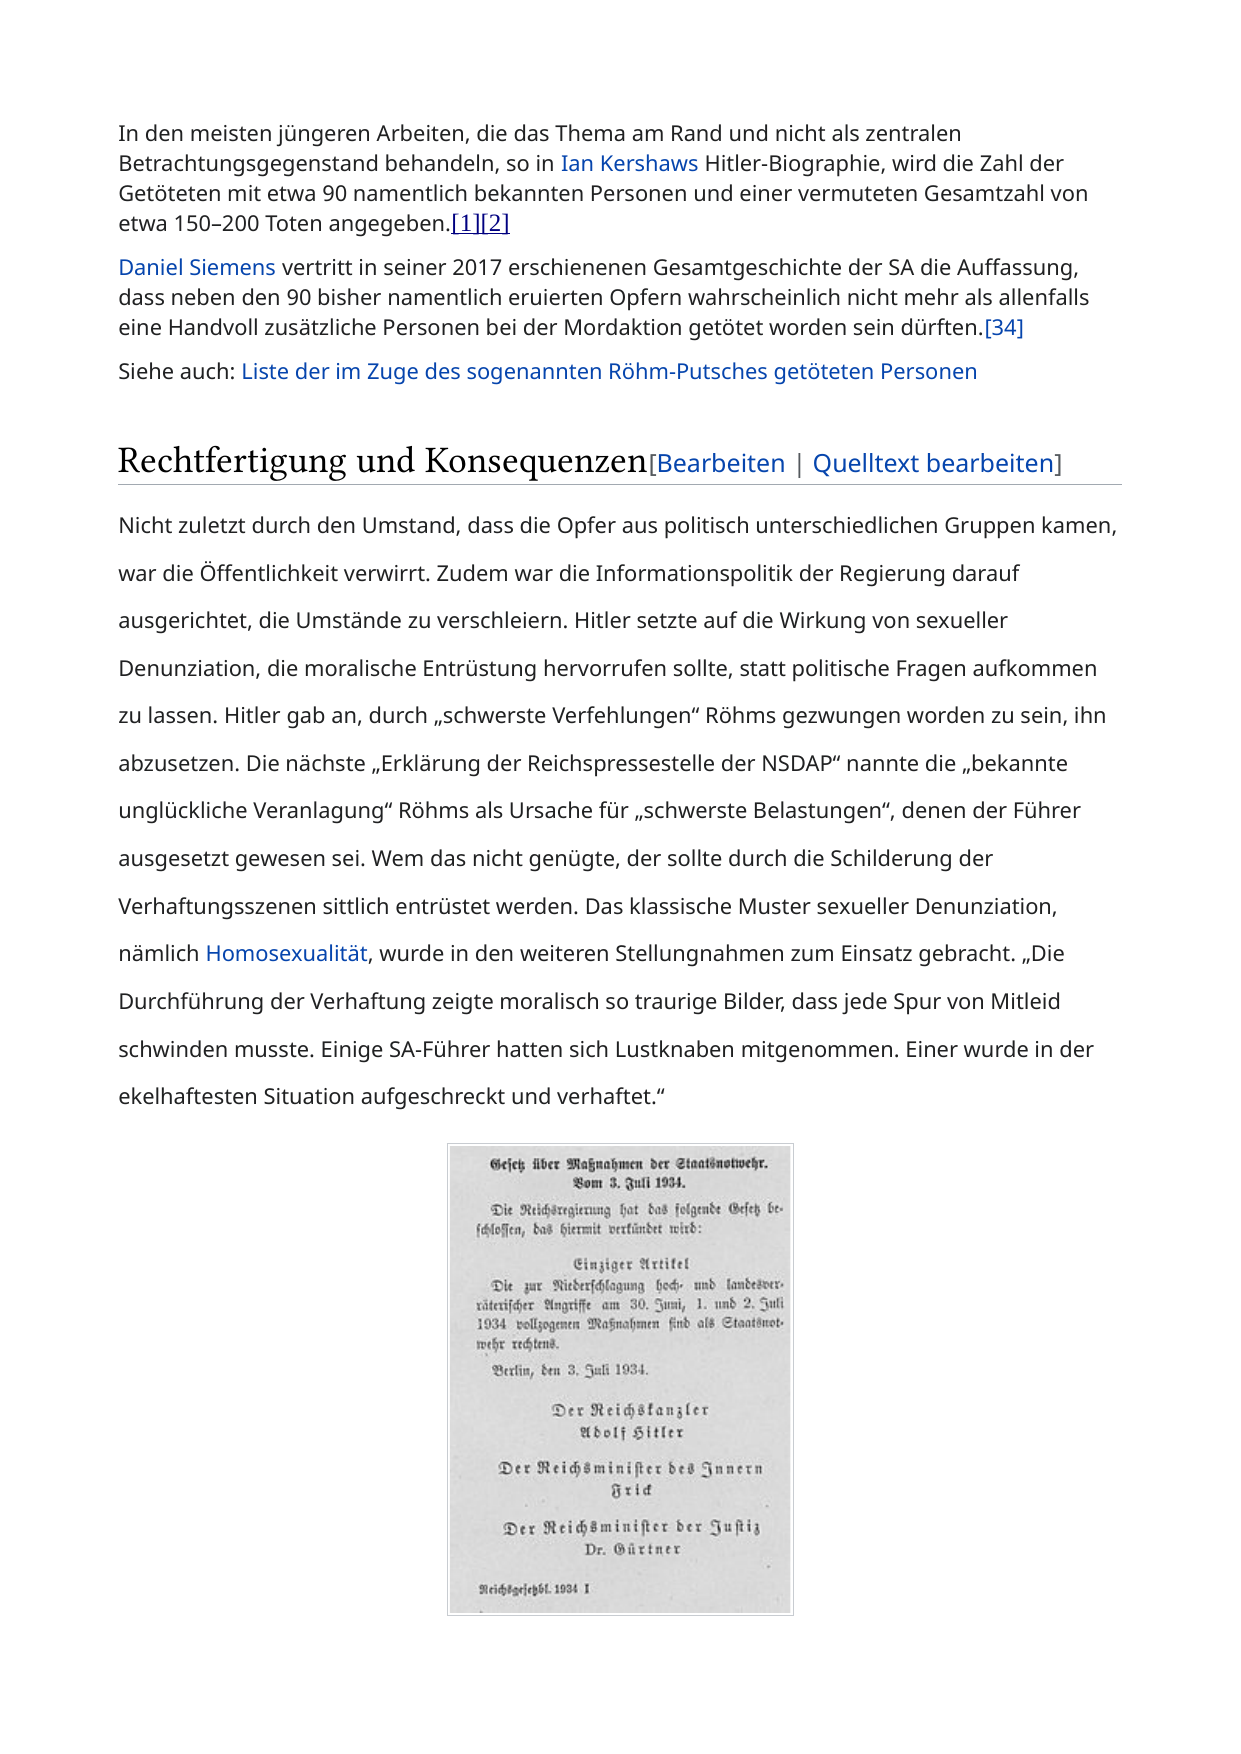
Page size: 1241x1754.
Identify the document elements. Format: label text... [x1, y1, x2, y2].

picture [449, 1146, 791, 1613]
subtitle Rechtfertigung und Konsequenzen[Bearbeiten | Quelltext bearbeiten] [118, 439, 1122, 484]
text Siehe auch: Liste der im Zuge des sogenannten Röhm-Putsches getöteten Personen [118, 356, 1122, 386]
text In den meisten jüngeren Arbeiten, die das Thema am Rand und nicht als zentralen Betrachtungsgegenstand behandeln, so in Ian Kershaws Hitler-Biographie, wird die Zahl der Getöteten mit etwa 90 namentlich bekannten Personen und einer vermuteten Gesamtzahl von etwa 150–200 Toten angegeben.[1][2] [118, 118, 1122, 237]
text Daniel Siemens vertritt in seiner 2017 erschienenen Gesamtgeschichte der SA die Auffassung, dass neben den 90 bisher namentlich eruierten Opfern wahrscheinlich nicht mehr als allenfalls eine Handvoll zusätzliche Personen bei der Mordaktion getötet worden sein dürften.[34] [118, 252, 1122, 341]
text Nicht zuletzt durch den Umstand, dass die Opfer aus politisch unterschiedlichen Gruppen kamen, war die Öffentlichkeit verwirrt. Zudem war die Informationspolitik der Regierung darauf ausgerichtet, die Umstände zu verschleiern. Hitler setzte auf die Wirkung von sexueller Denunziation, die moralische Entrüstung hervorrufen sollte, statt politische Fragen aufkommen zu lassen. Hitler gab an, durch „schwerste Verfehlungen“ Röhms gezwungen worden zu sein, ihn abzusetzen. Die nächste „Erklärung der Reichspressestelle der NSDAP“ nannte die „bekannte unglückliche Veranlagung“ Röhms als Ursache für „schwerste Belastungen“, denen der Führer ausgesetzt gewesen sei. Wem das nicht genügte, der sollte durch die Schilderung der Verhaftungsszenen sittlich entrüstet werden. Das klassische Muster sexueller Denunziation, nämlich Homosexualität, wurde in den weiteren Stellungnahmen zum Einsatz gebracht. „Die Durchführung der Verhaftung zeigte moralisch so traurige Bilder, dass jede Spur von Mitleid schwinden musste. Einige SA-Führer hatten sich Lustknaben mitgenommen. Einer wurde in der ekelhaftesten Situation aufgeschreckt und verhaftet.“ [118, 510, 1122, 1111]
